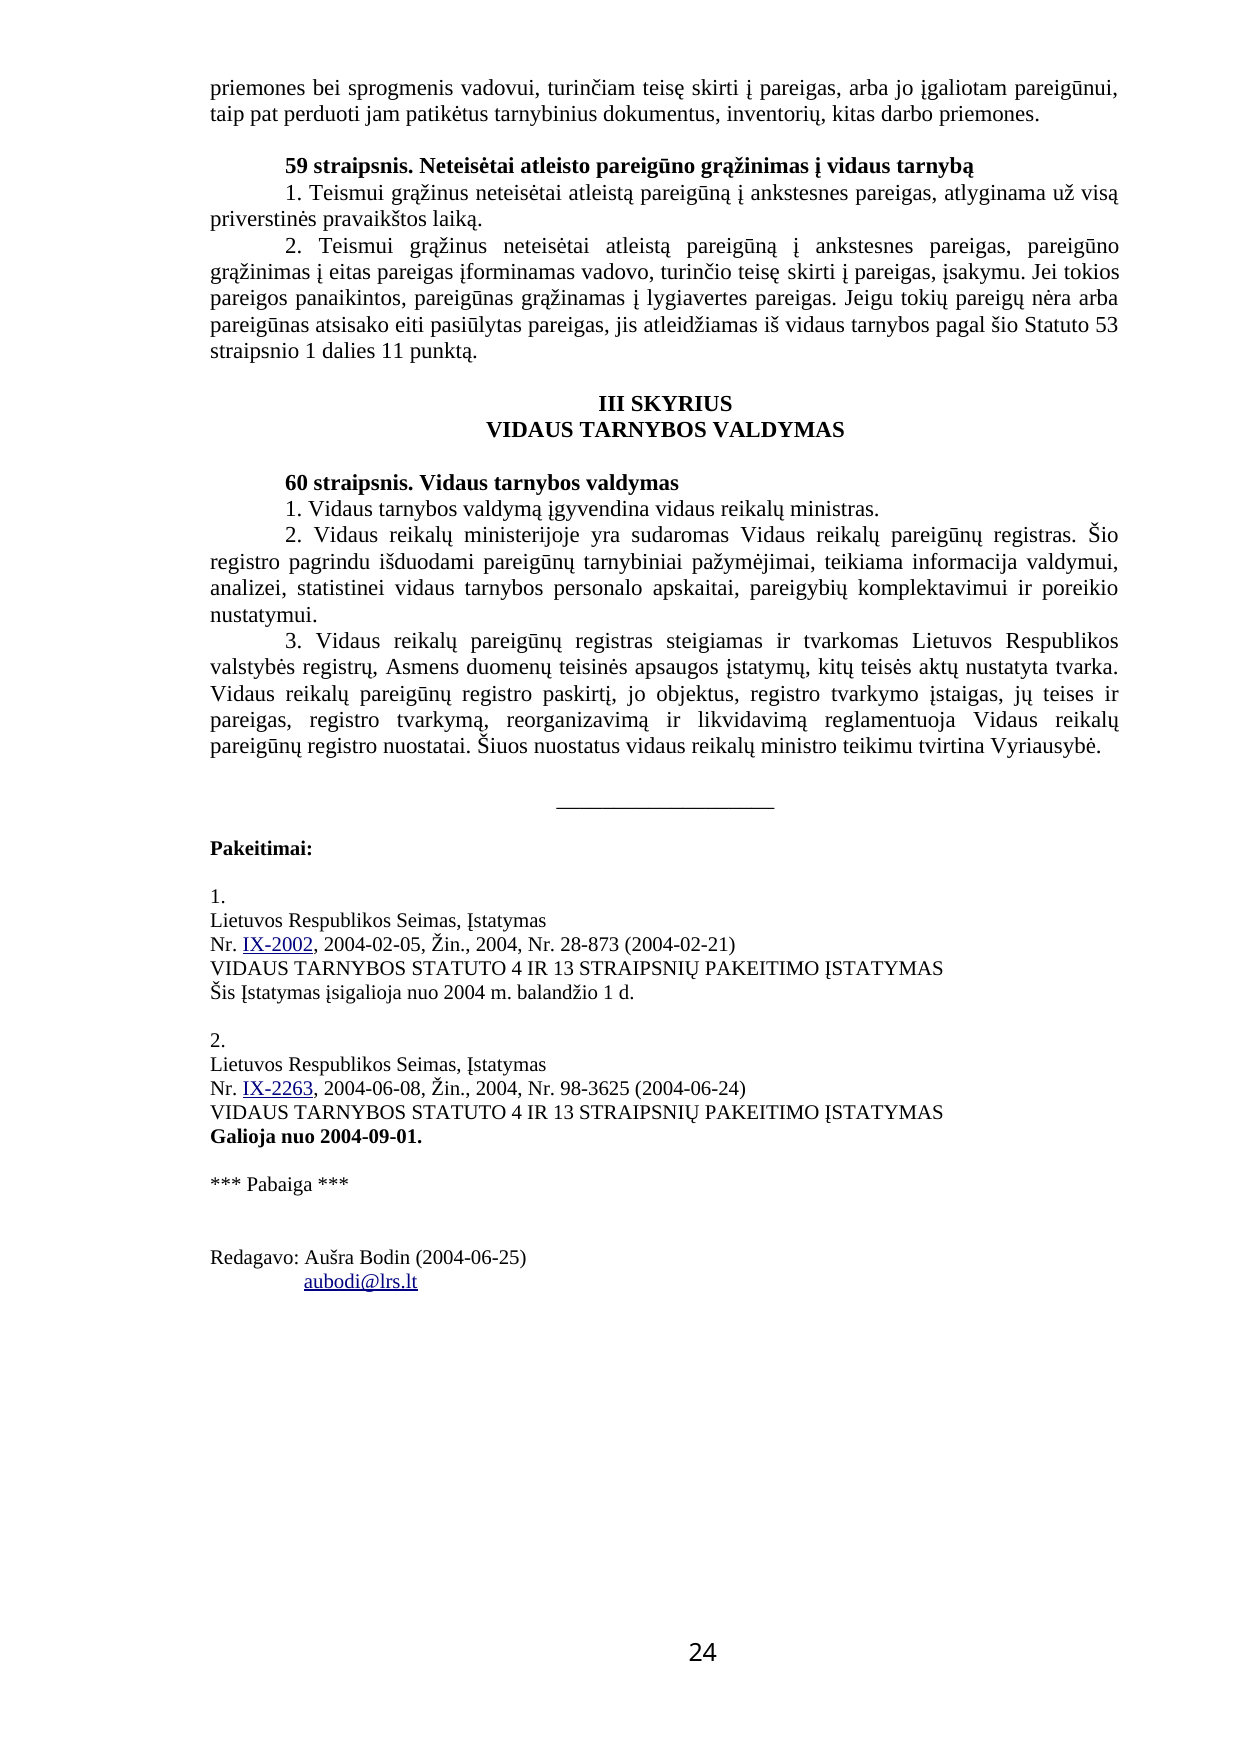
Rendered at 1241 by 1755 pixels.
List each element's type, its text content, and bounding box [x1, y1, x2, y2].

text Pakeitimai: [210, 836, 1120, 859]
text priemones bei sprogmenis vadovui, turinčiam teisę skirti į pareigas, arba jo įgaliotam pareigūnui, taip pat perduoti jam patikėtus tarnybinius dokumentus, inventorių, kitas darbo priemones. [210, 73, 1120, 126]
text III SKYRIUS [210, 390, 1120, 416]
text Šis Įstatymas įsigalioja nuo 2004 m. balandžio 1 d. [210, 980, 1120, 1004]
text Redagavo: Aušra Bodin (2004-06-25) [210, 1244, 1120, 1269]
text ___________________ [210, 785, 1120, 811]
text Nr. IX-2263, 2004-06-08, Žin., 2004, Nr. 98-3625 (2004-06-24) [210, 1076, 1120, 1100]
text 2. Teismui grąžinus neteisėtai atleistą pareigūną į ankstesnes pareigas, pareigūno grąžinimas į eitas pareigas įforminamas vadovo, turinčio teisę skirti į pareigas, įsakymu. Jei tokios pareigos panaikintos, pareigūnas grąžinamas į lygiavertes pareigas. Jeigu tokių pareigų nėra arba pareigūnas atsisako eiti pasiūlytas pareigas, jis atleidžiamas iš vidaus tarnybos pagal šio Statuto 53 straipsnio 1 dalies 11 punktą. [210, 232, 1120, 363]
text 60 straipsnis. Vidaus tarnybos valdymas [210, 469, 1120, 495]
text 2. Vidaus reikalų ministerijoje yra sudaromas Vidaus reikalų pareigūnų registras. Šio registro pagrindu išduodami pareigūnų tarnybiniai pažymėjimai, teikiama informacija valdymui, analizei, statistinei vidaus tarnybos personalo apskaitai, pareigybių komplektavimui ir poreikio nustatymui. [210, 522, 1120, 627]
text 2. [210, 1028, 1120, 1052]
text Nr. IX-2002, 2004-02-05, Žin., 2004, Nr. 28-873 (2004-02-21) [210, 932, 1120, 956]
text 59 straipsnis. Neteisėtai atleisto pareigūno grąžinimas į vidaus tarnybą [210, 153, 1120, 179]
text 3. Vidaus reikalų pareigūnų registras steigiamas ir tvarkomas Lietuvos Respublikos valstybės registrų, Asmens duomenų teisinės apsaugos įstatymų, kitų teisės aktų nustatyta tvarka. Vidaus reikalų pareigūnų registro paskirtį, jo objektus, registro tvarkymo įstaigas, jų teises ir pareigas, registro tvarkymą, reorganizavimą ir likvidavimą reglamentuoja Vidaus reikalų pareigūnų registro nuostatai. Šiuos nuostatus vidaus reikalų ministro teikimu tvirtina Vyriausybė. [210, 627, 1120, 759]
text VIDAUS TARNYBOS VALDYMAS [210, 416, 1120, 442]
text VIDAUS TARNYBOS STATUTO 4 IR 13 STRAIPSNIŲ PAKEITIMO ĮSTATYMAS [210, 1100, 1120, 1124]
text Lietuvos Respublikos Seimas, Įstatymas [210, 908, 1120, 932]
text Galioja nuo 2004-09-01. [210, 1124, 1120, 1148]
text Lietuvos Respublikos Seimas, Įstatymas [210, 1052, 1120, 1076]
text *** Pabaiga *** [210, 1172, 1120, 1196]
text VIDAUS TARNYBOS STATUTO 4 IR 13 STRAIPSNIŲ PAKEITIMO ĮSTATYMAS [210, 956, 1120, 980]
text 1. [210, 884, 1120, 908]
text 1. Vidaus tarnybos valdymą įgyvendina vidaus reikalų ministras. [210, 495, 1120, 522]
text 1. Teismui grąžinus neteisėtai atleistą pareigūną į ankstesnes pareigas, atlyginama už visą priverstinės pravaikštos laiką. [210, 179, 1120, 232]
text aubodi@lrs.lt [210, 1269, 1120, 1293]
